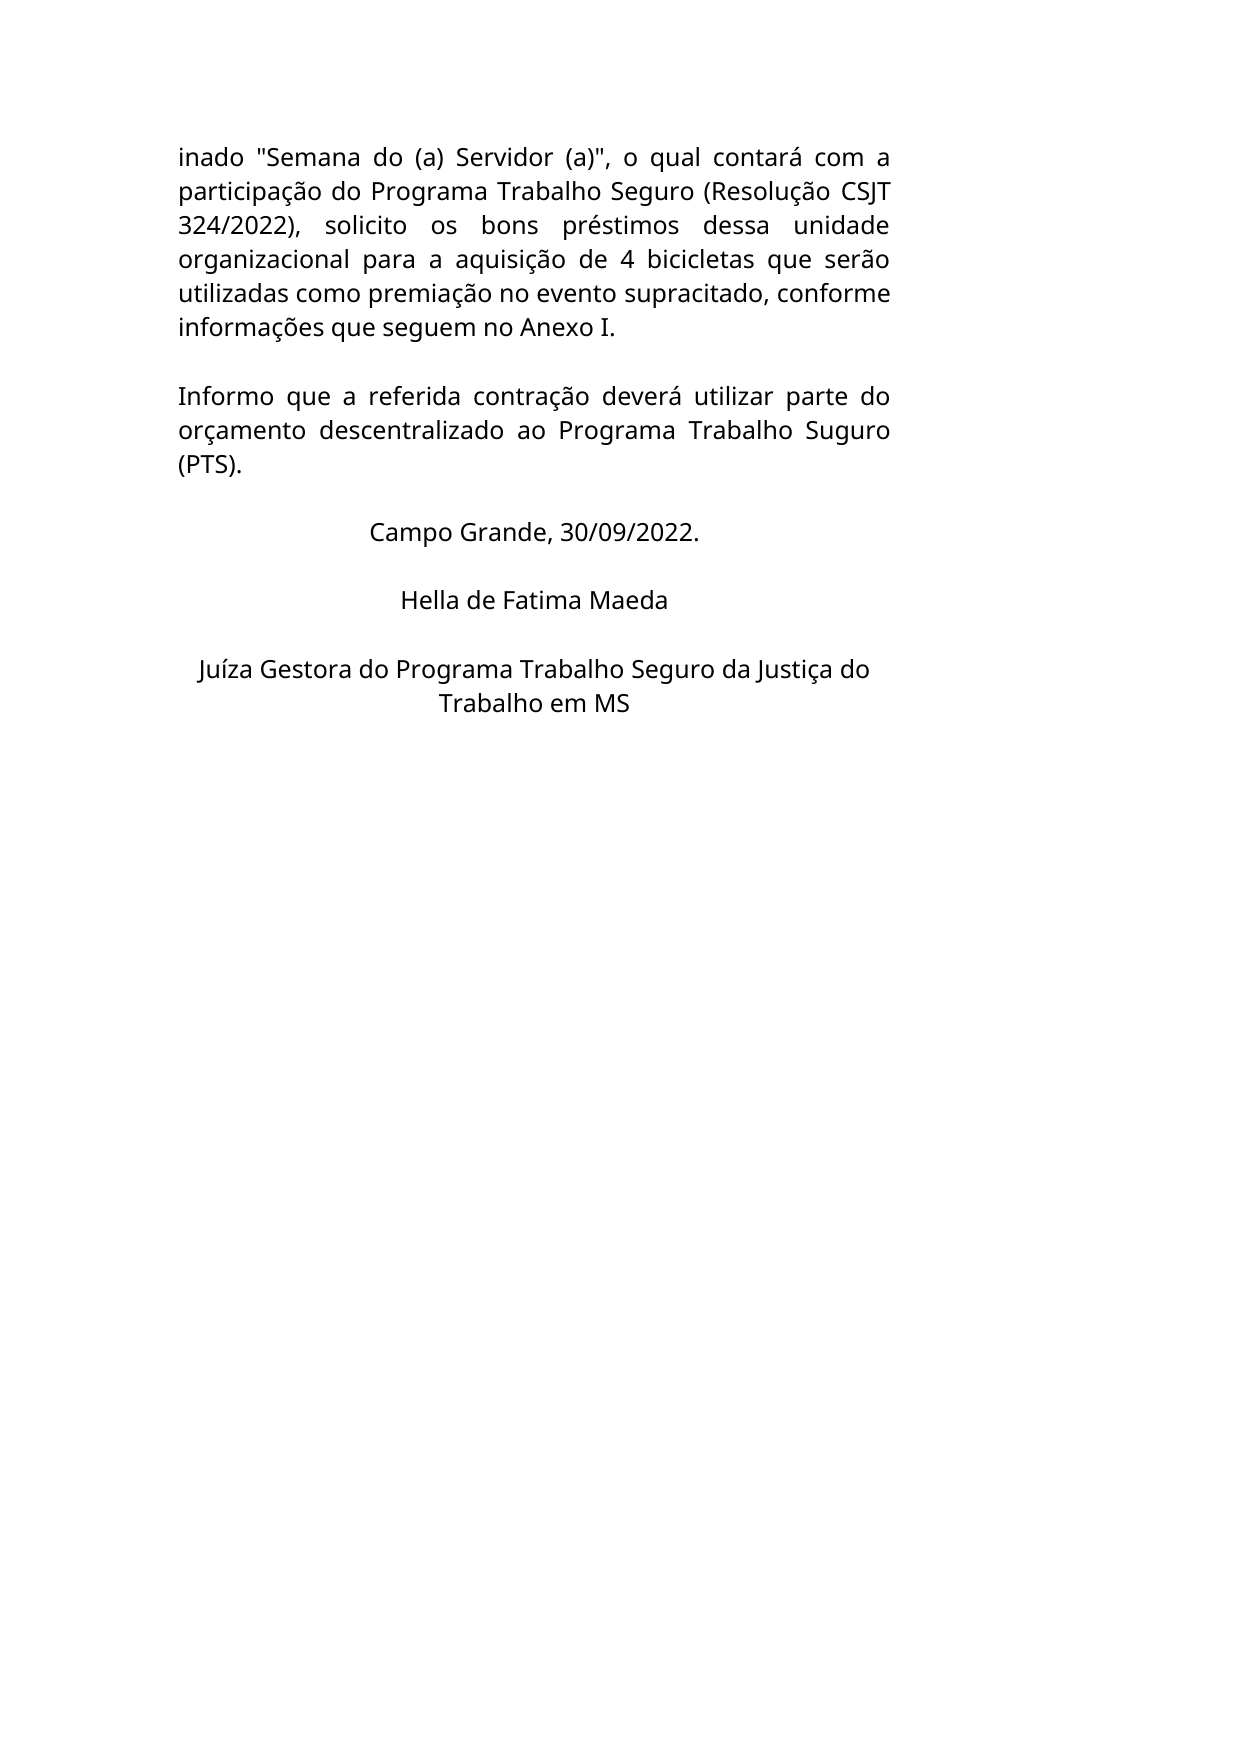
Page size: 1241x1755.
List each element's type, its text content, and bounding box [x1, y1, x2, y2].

text Informo que a referida contração deverá utilizar parte do orçamento descentralizado ao Programa Trabalho Suguro (PTS). [178, 378, 891, 481]
text Considerando a realização de evento denominado "Semana do (a) Servidor (a)", o qual contará com a participação do Programa Trabalho Seguro (Resolução CSJT 324/2022), solicito os bons préstimos dessa unidade organizacional para a aquisição de 4 bicicletas que serão utilizadas como premiação no evento supracitado, conforme informações que seguem no Anexo I. [178, 139, 891, 344]
text Hella de Fatima Maeda [196, 583, 873, 617]
text Juíza Gestora do Programa Trabalho Seguro da Justiça do Trabalho em MS [196, 651, 873, 719]
text Campo Grande, 30/09/2022. [196, 514, 873, 548]
